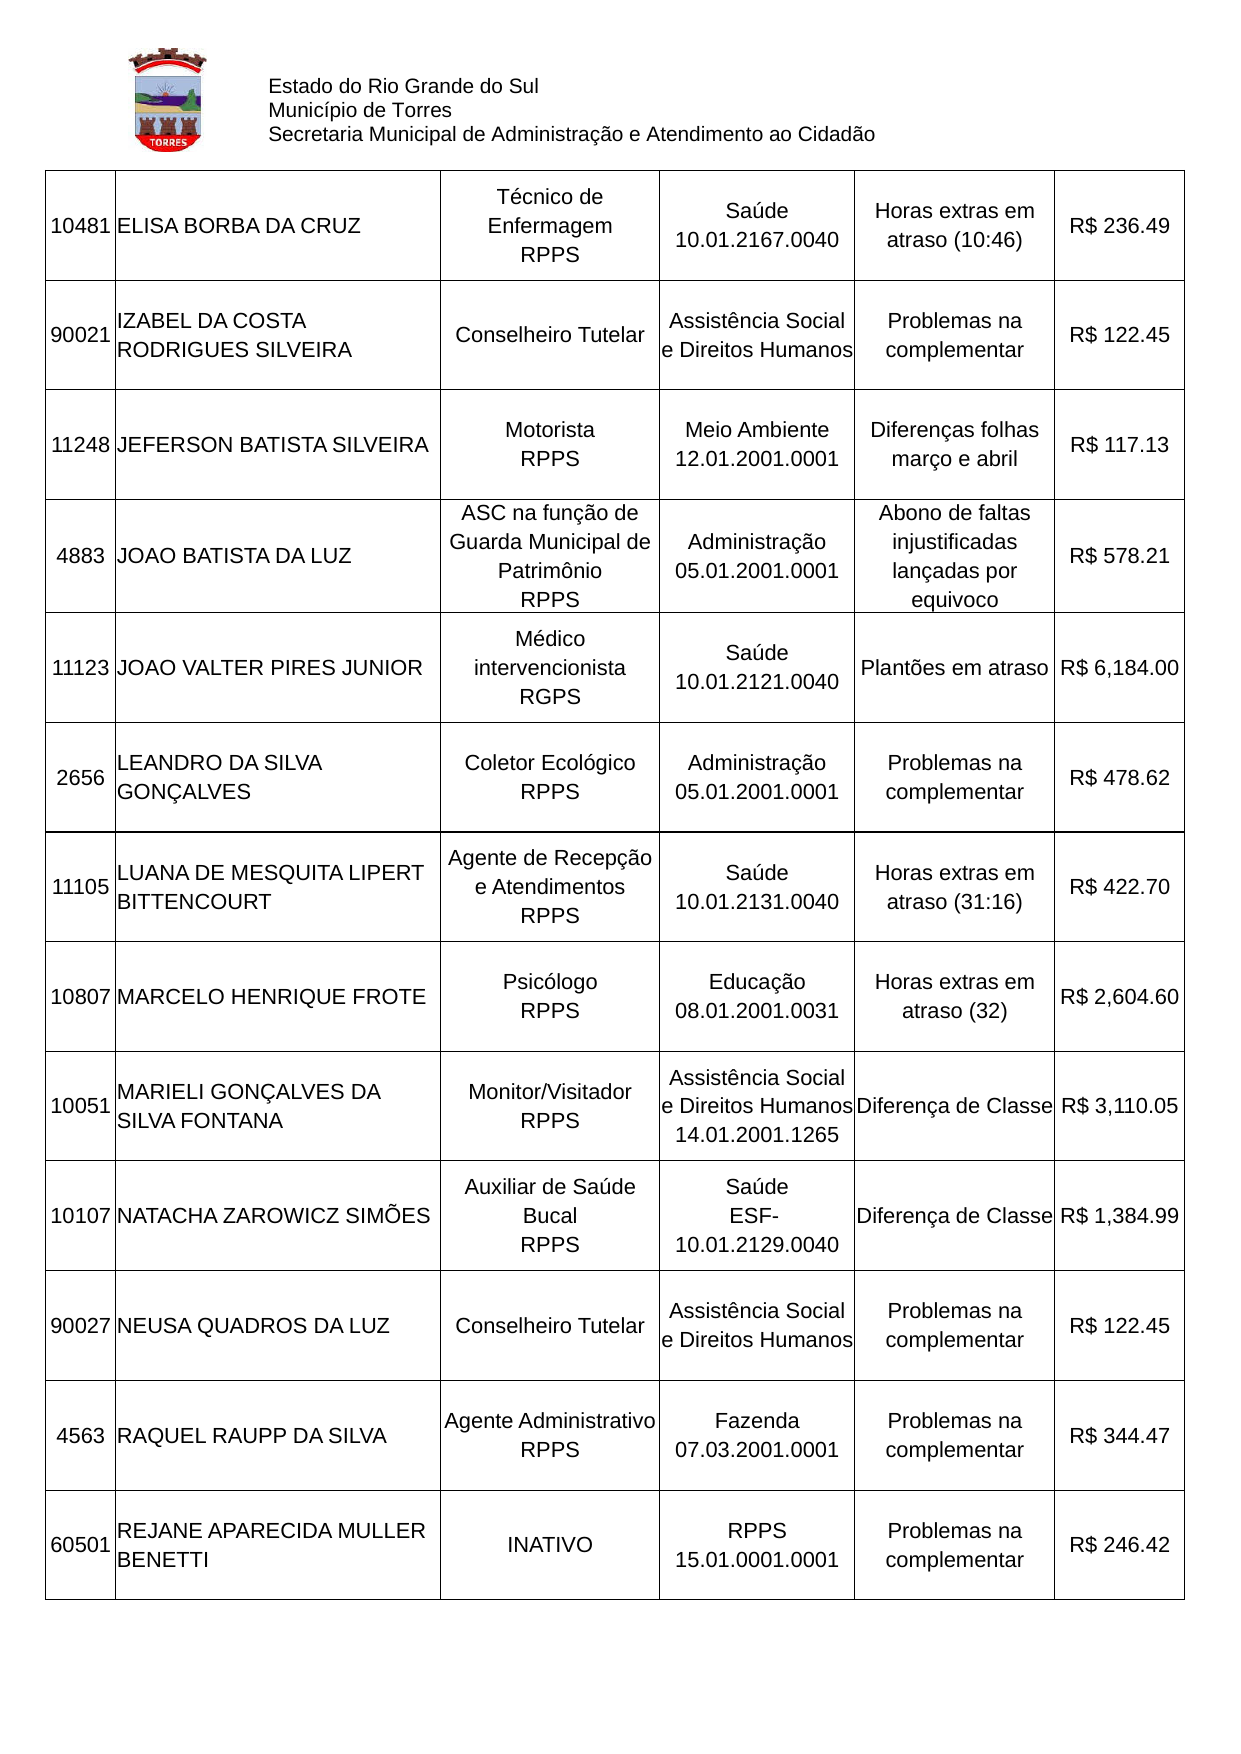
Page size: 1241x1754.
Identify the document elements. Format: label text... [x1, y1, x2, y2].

table_cell INATIVO [441, 1491, 659, 1599]
table_cell RPPS 15.01.0001.0001 [660, 1491, 854, 1599]
table_cell Diferença de Classe [855, 1161, 1054, 1270]
table_cell Administração 05.01.2001.0001 [660, 723, 854, 831]
table_cell JOAO VALTER PIRES JUNIOR [116, 613, 440, 722]
table_cell 10051 [46, 1052, 115, 1160]
table_cell Horas extras em atraso (10:46) [855, 171, 1054, 279]
table_cell Agente de Recepção e Atendimentos RPPS [441, 833, 659, 941]
table_cell Problemas na complementar [855, 1491, 1054, 1599]
table_cell LEANDRO DA SILVA GONÇALVES [116, 723, 440, 831]
table_cell R$ 6.184,00 [1055, 613, 1184, 722]
table_cell 4563 [46, 1381, 115, 1489]
table_cell Saúde ESF- 10.01.2129.0040 [660, 1161, 854, 1270]
table_cell 60501 [46, 1491, 115, 1599]
table_cell Conselheiro Tutelar [441, 281, 659, 389]
table_cell ELISA BORBA DA CRUZ [116, 171, 440, 279]
table_cell Plantões em atraso [855, 613, 1054, 722]
table_cell MARCELO HENRIQUE FROTE [116, 942, 440, 1051]
table_cell Administração 05.01.2001.0001 [660, 500, 854, 612]
table_cell Monitor/Visitador RPPS [441, 1052, 659, 1160]
table_cell Assistência Social e Direitos Humanos [660, 1271, 854, 1380]
table_cell R$ 122,45 [1055, 281, 1184, 389]
table_cell R$ 578,21 [1055, 500, 1184, 612]
table_cell Diferença de Classe [855, 1052, 1054, 1160]
table_cell 2656 [46, 723, 115, 831]
table_cell 10481 [46, 171, 115, 279]
table_cell Médico intervencionista RGPS [441, 613, 659, 722]
table_cell NATACHA ZAROWICZ SIMÕES [116, 1161, 440, 1270]
table_cell Problemas na complementar [855, 723, 1054, 831]
table_cell Coletor Ecológico RPPS [441, 723, 659, 831]
table_cell MARIELI GONÇALVES DA SILVA FONTANA [116, 1052, 440, 1160]
table_cell R$ 422,70 [1055, 833, 1184, 941]
table_cell 11105 [46, 833, 115, 941]
table_cell Problemas na complementar [855, 281, 1054, 389]
table_cell R$ 3.110,05 [1055, 1052, 1184, 1160]
table_cell Assistência Social e Direitos Humanos 14.01.2001.1265 [660, 1052, 854, 1160]
table_cell ASC na função de Guarda Municipal de Patrimônio RPPS [441, 500, 659, 612]
table_cell Horas extras em atraso (32) [855, 942, 1054, 1051]
table_cell Agente Administrativo RPPS [441, 1381, 659, 1489]
table_cell Psicólogo RPPS [441, 942, 659, 1051]
table_cell Saúde 10.01.2167.0040 [660, 171, 854, 279]
table_cell R$ 344,47 [1055, 1381, 1184, 1489]
table_cell 90027 [46, 1271, 115, 1380]
table_cell 10807 [46, 942, 115, 1051]
table_cell Diferenças folhas março e abril [855, 390, 1054, 499]
table_cell R$ 2.604,60 [1055, 942, 1184, 1051]
table_cell R$ 117,13 [1055, 390, 1184, 499]
table_cell 4883 [46, 500, 115, 612]
table_cell Educação 08.01.2001.0031 [660, 942, 854, 1051]
table_cell R$ 236,49 [1055, 171, 1184, 279]
table_cell JOAO BATISTA DA LUZ [116, 500, 440, 612]
table_cell Problemas na complementar [855, 1381, 1054, 1489]
table_cell LUANA DE MESQUITA LIPERT BITTENCOURT [116, 833, 440, 941]
picture [128, 48, 207, 152]
table_cell Técnico de Enfermagem RPPS [441, 171, 659, 279]
table_cell NEUSA QUADROS DA LUZ [116, 1271, 440, 1380]
table_cell 10107 [46, 1161, 115, 1270]
table_cell 90021 [46, 281, 115, 389]
table_cell Abono de faltas injustificadas lançadas por equivoco [855, 500, 1054, 612]
table_cell Fazenda 07.03.2001.0001 [660, 1381, 854, 1489]
table_cell 11248 [46, 390, 115, 499]
table_cell IZABEL DA COSTA RODRIGUES SILVEIRA [116, 281, 440, 389]
table_cell Conselheiro Tutelar [441, 1271, 659, 1380]
table_cell Motorista RPPS [441, 390, 659, 499]
table_cell Saúde 10.01.2121.0040 [660, 613, 854, 722]
table_cell R$ 1.384,99 [1055, 1161, 1184, 1270]
table_cell Problemas na complementar [855, 1271, 1054, 1380]
table_cell Horas extras em atraso (31:16) [855, 833, 1054, 941]
table_cell JEFERSON BATISTA SILVEIRA [116, 390, 440, 499]
table_cell R$ 246,42 [1055, 1491, 1184, 1599]
table_cell R$ 122,45 [1055, 1271, 1184, 1380]
table_cell Auxiliar de Saúde Bucal RPPS [441, 1161, 659, 1270]
table_cell Saúde 10.01.2131.0040 [660, 833, 854, 941]
table_cell REJANE APARECIDA MULLER BENETTI [116, 1491, 440, 1599]
table_cell R$ 478,62 [1055, 723, 1184, 831]
table_cell RAQUEL RAUPP DA SILVA [116, 1381, 440, 1489]
table_cell Assistência Social e Direitos Humanos [660, 281, 854, 389]
table_cell Meio Ambiente 12.01.2001.0001 [660, 390, 854, 499]
table_cell 11123 [46, 613, 115, 722]
